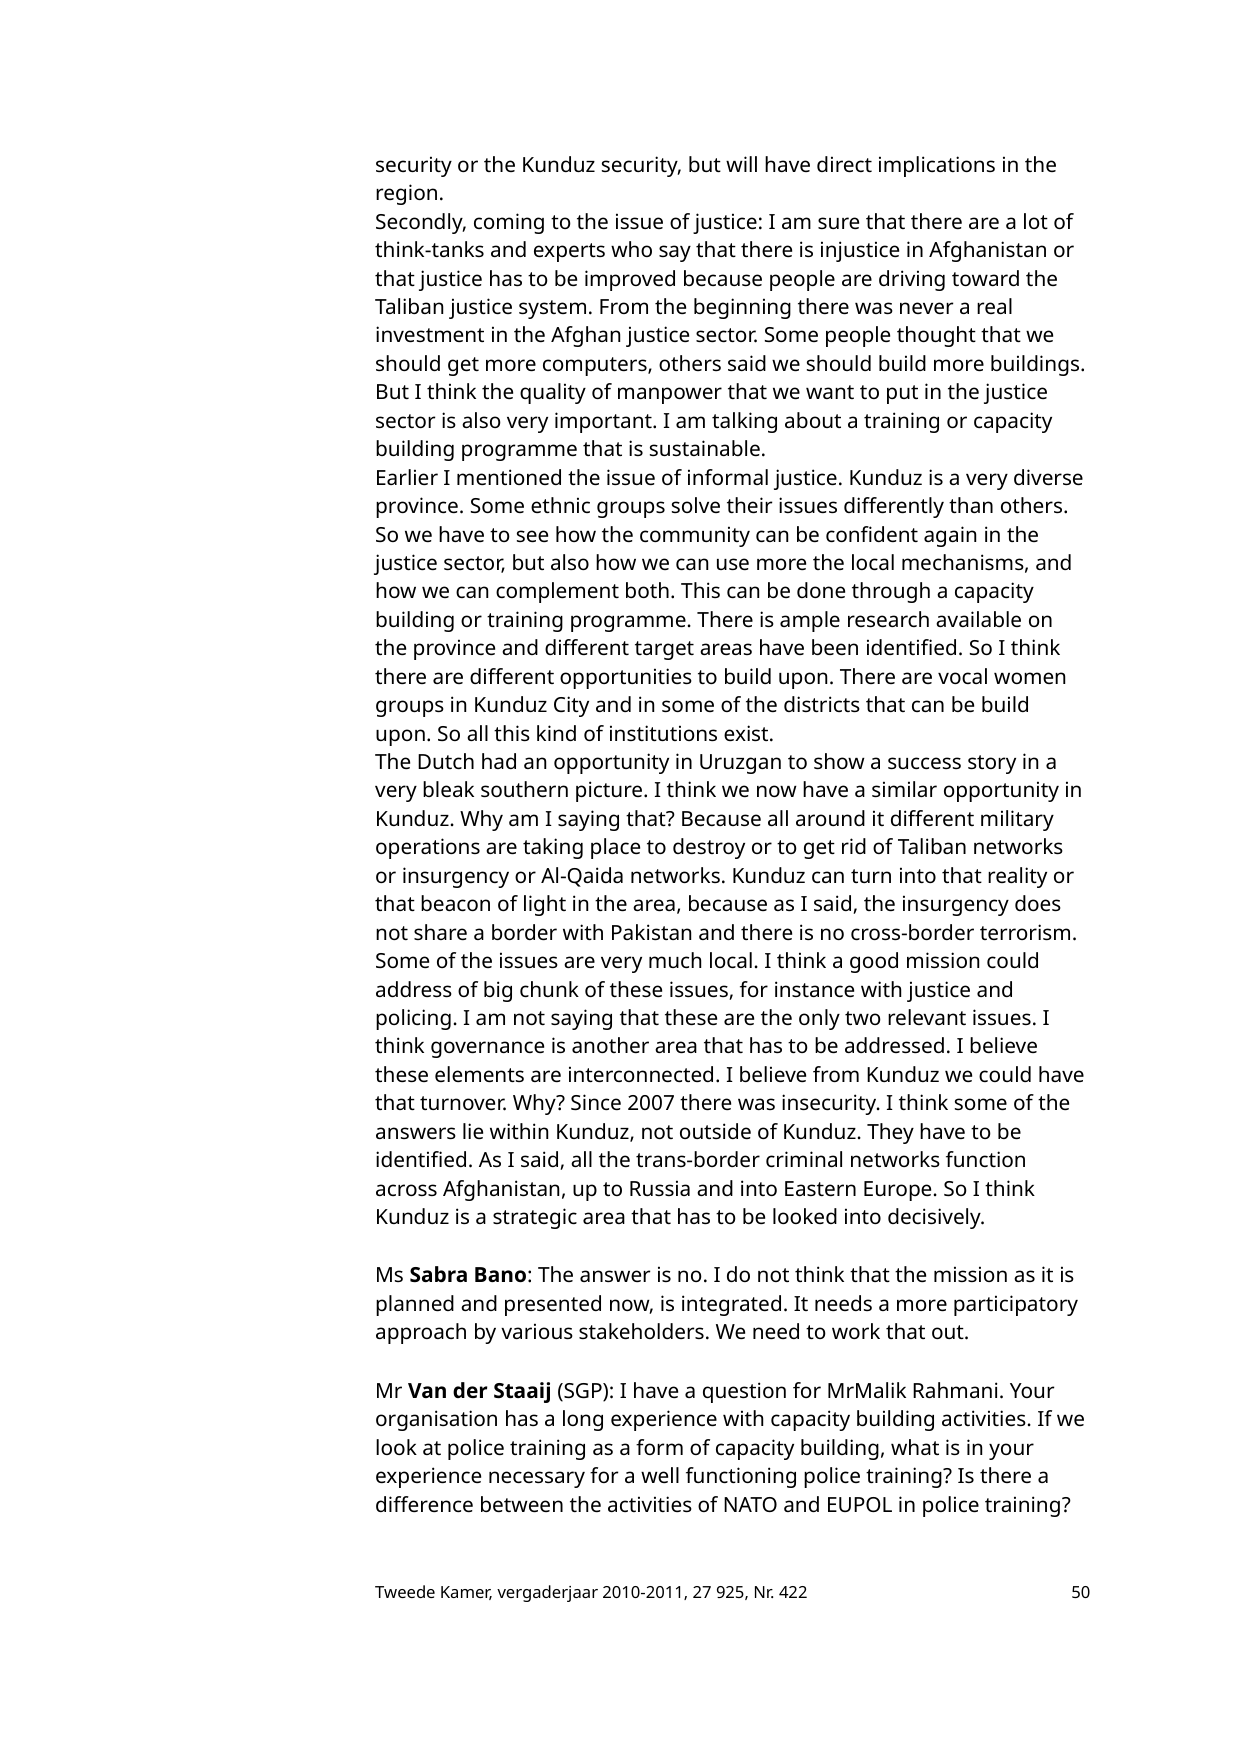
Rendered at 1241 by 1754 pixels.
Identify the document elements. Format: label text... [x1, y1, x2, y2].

text Mr Van der Staaij (SGP): I have a question for MrMalik Rahmani. Your organisation has a long experience with capacity building activities. If we look at police training as a form of capacity building, what is in your experience necessary for a well functioning police training? Is there a difference between the activities of NATO and EUPOL in police training? [375, 1376, 1090, 1518]
text The Dutch had an opportunity in Uruzgan to show a success story in a very bleak southern picture. I think we now have a similar opportunity in Kunduz. Why am I saying that? Because all around it different military operations are taking place to destroy or to get rid of Taliban networks or insurgency or Al-Qaida networks. Kunduz can turn into that reality or that beacon of light in the area, because as I said, the insurgency does not share a border with Pakistan and there is no cross-border terrorism. Some of the issues are very much local. I think a good mission could address of big chunk of these issues, for instance with justice and policing. I am not saying that these are the only two relevant issues. I think governance is another area that has to be addressed. I believe these elements are interconnected. I believe from Kunduz we could have that turnover. Why? Since 2007 there was insecurity. I think some of the answers lie within Kunduz, not outside of Kunduz. They have to be identified. As I said, all the trans-border criminal networks function across Afghanistan, up to Russia and into Eastern Europe. So I think Kunduz is a strategic area that has to be looked into decisively. [375, 747, 1090, 1231]
text Earlier I mentioned the issue of informal justice. Kunduz is a very diverse province. Some ethnic groups solve their issues differently than others. So we have to see how the community can be confident again in the justice sector, but also how we can use more the local mechanisms, and how we can complement both. This can be done through a capacity building or training programme. There is ample research available on the province and different target areas have been identified. So I think there are different opportunities to build upon. There are vocal women groups in Kunduz City and in some of the districts that can be build upon. So all this kind of institutions exist. [375, 463, 1090, 747]
text Secondly, coming to the issue of justice: I am sure that there are a lot of think-tanks and experts who say that there is injustice in Afghanistan or that justice has to be improved because people are driving toward the Taliban justice system. From the beginning there was never a real investment in the Afghan justice sector. Some people thought that we should get more computers, others said we should build more buildings. But I think the quality of manpower that we want to put in the justice sector is also very important. I am talking about a training or capacity building programme that is sustainable. [375, 207, 1090, 463]
text security or the Kunduz security, but will have direct implications in the region. [375, 150, 1090, 207]
text Ms Sabra Bano: The answer is no. I do not think that the mission as it is planned and presented now, is integrated. It needs a more participatory approach by various stakeholders. We need to work that out. [375, 1261, 1090, 1346]
